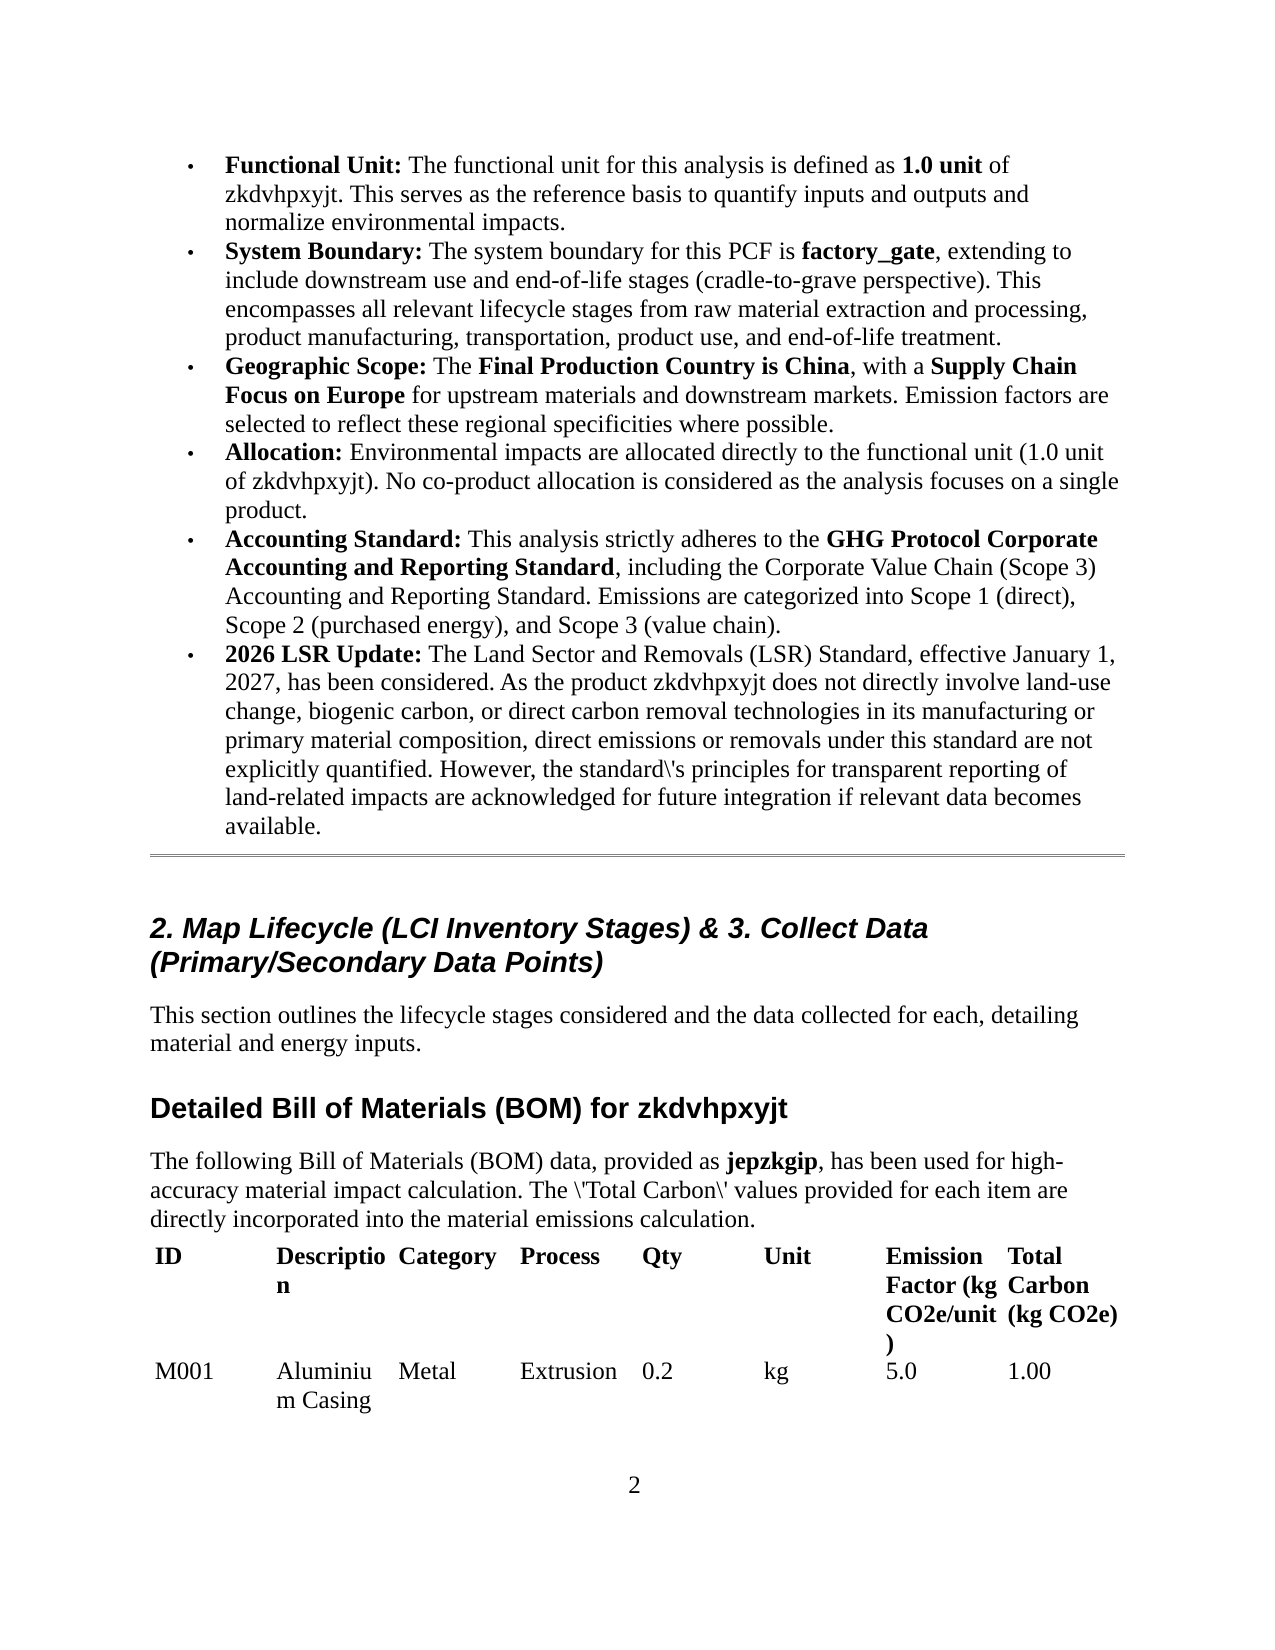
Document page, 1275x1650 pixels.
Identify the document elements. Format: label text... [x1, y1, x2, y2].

list System Boundary: The system boundary for this PCF is factory_gate, extending to include downstream use and end-of-life stages (cradle-to-grave perspective). This encompasses all relevant lifecycle stages from raw material extraction and processing, product manufacturing, transportation, product use, and end-of-life treatment. [187, 236, 1125, 351]
table_header ID [150, 1241, 272, 1356]
list Geographic Scope: The Final Production Country is China, with a Supply Chain Focus on Europe for upstream materials and downstream markets. Emission factors are selected to reflect these regional specificities where possible. [187, 351, 1125, 437]
text The following Bill of Materials (BOM) data, provided as jepzkgip, has been used for high-accuracy material impact calculation. The \'Total Carbon\' values provided for each item are directly incorporated into the material emissions calculation. [150, 1146, 1125, 1232]
text This section outlines the lifecycle stages considered and the data collected for each, detailing material and energy inputs. [150, 1000, 1125, 1057]
table_header Description [272, 1241, 394, 1356]
table_cell Aluminium Casing [272, 1356, 394, 1414]
table_cell 5.0 [881, 1356, 1003, 1414]
list Functional Unit: The functional unit for this analysis is defined as 1.0 unit of zkdvhpxyjt. This serves as the reference basis to quantify inputs and outputs and normalize environmental impacts. [187, 150, 1125, 236]
table_cell 1.00 [1003, 1356, 1125, 1414]
table_header Process [516, 1241, 637, 1356]
subtitle 2. Map Lifecycle (LCI Inventory Stages) & 3. Collect Data (Primary/Secondary Data Points) [150, 911, 1125, 978]
table_cell Metal [394, 1356, 516, 1414]
table_header Emission Factor (kg CO2e/unit) [881, 1241, 1003, 1356]
table_header Qty [638, 1241, 759, 1356]
subtitle Detailed Bill of Materials (BOM) for zkdvhpxyjt [150, 1091, 1125, 1125]
list Allocation: Environmental impacts are allocated directly to the functional unit (1.0 unit of zkdvhpxyjt). No co-product allocation is considered as the analysis focuses on a single product. [187, 437, 1125, 524]
table_header Category [394, 1241, 516, 1356]
list 2026 LSR Update: The Land Sector and Removals (LSR) Standard, effective January 1, 2027, has been considered. As the product zkdvhpxyjt does not directly involve land-use change, biogenic carbon, or direct carbon removal technologies in its manufacturing or primary material composition, direct emissions or removals under this standard are not explicitly quantified. However, the standard\'s principles for transparent reporting of land-related impacts are acknowledged for future integration if relevant data becomes available. [187, 639, 1125, 840]
table_cell M001 [150, 1356, 272, 1414]
table_header Unit [759, 1241, 881, 1356]
table_cell kg [759, 1356, 881, 1414]
list Accounting Standard: This analysis strictly adheres to the GHG Protocol Corporate Accounting and Reporting Standard, including the Corporate Value Chain (Scope 3) Accounting and Reporting Standard. Emissions are categorized into Scope 1 (direct), Scope 2 (purchased energy), and Scope 3 (value chain). [187, 524, 1125, 639]
table_cell Extrusion [516, 1356, 637, 1414]
table_header Total Carbon (kg CO2e) [1003, 1241, 1125, 1356]
table_cell 0.2 [638, 1356, 759, 1414]
